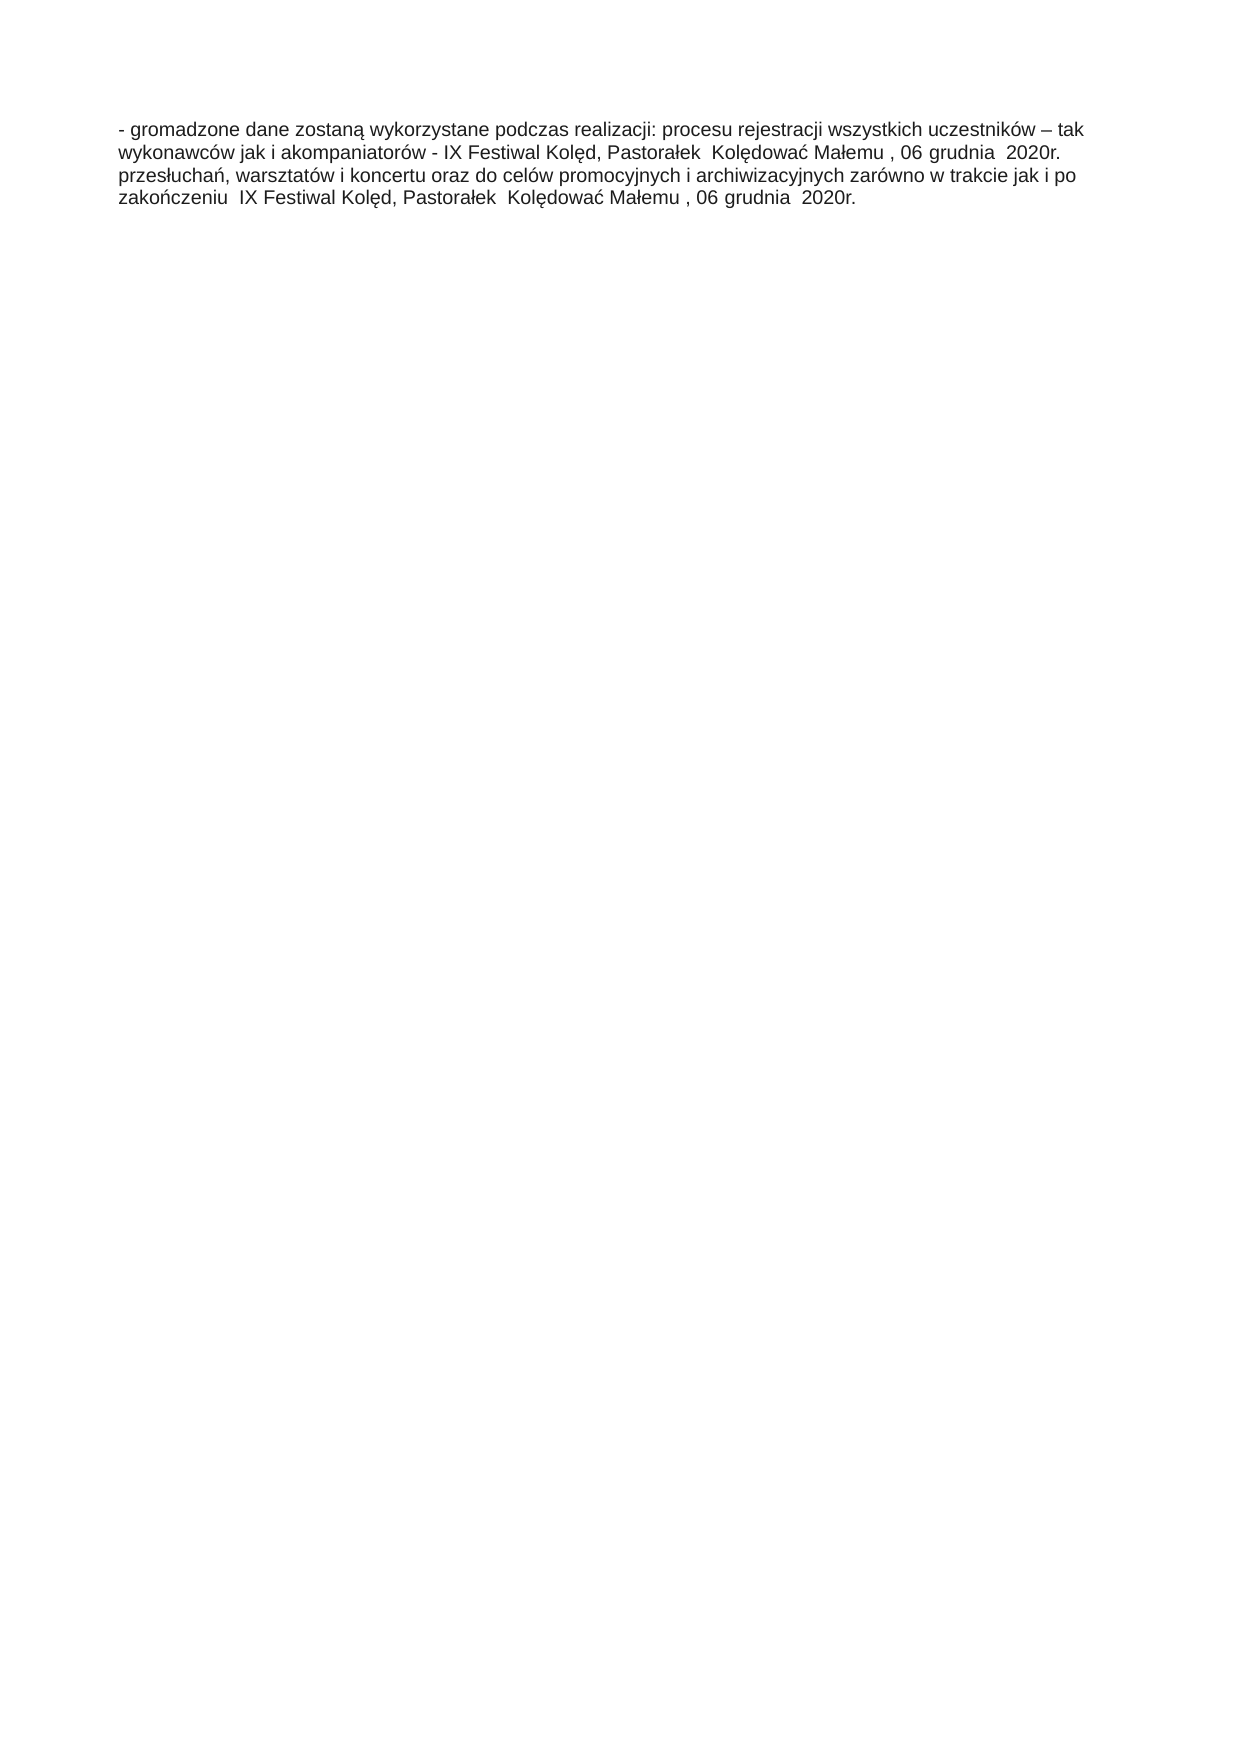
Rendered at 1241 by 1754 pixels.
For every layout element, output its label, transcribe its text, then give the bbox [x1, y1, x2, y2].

text - gromadzone dane zostaną wykorzystane podczas realizacji: procesu rejestracji wszystkich uczestników – tak wykonawców jak i akompaniatorów - IX Festiwal Kolęd, Pastorałek Kolędować Małemu , 06 grudnia 2020r. przesłuchań, warsztatów i koncertu oraz do celów promocyjnych i archiwizacyjnych zarówno w trakcie jak i po zakończeniu IX Festiwal Kolęd, Pastorałek Kolędować Małemu , 06 grudnia 2020r. [118, 118, 1122, 209]
